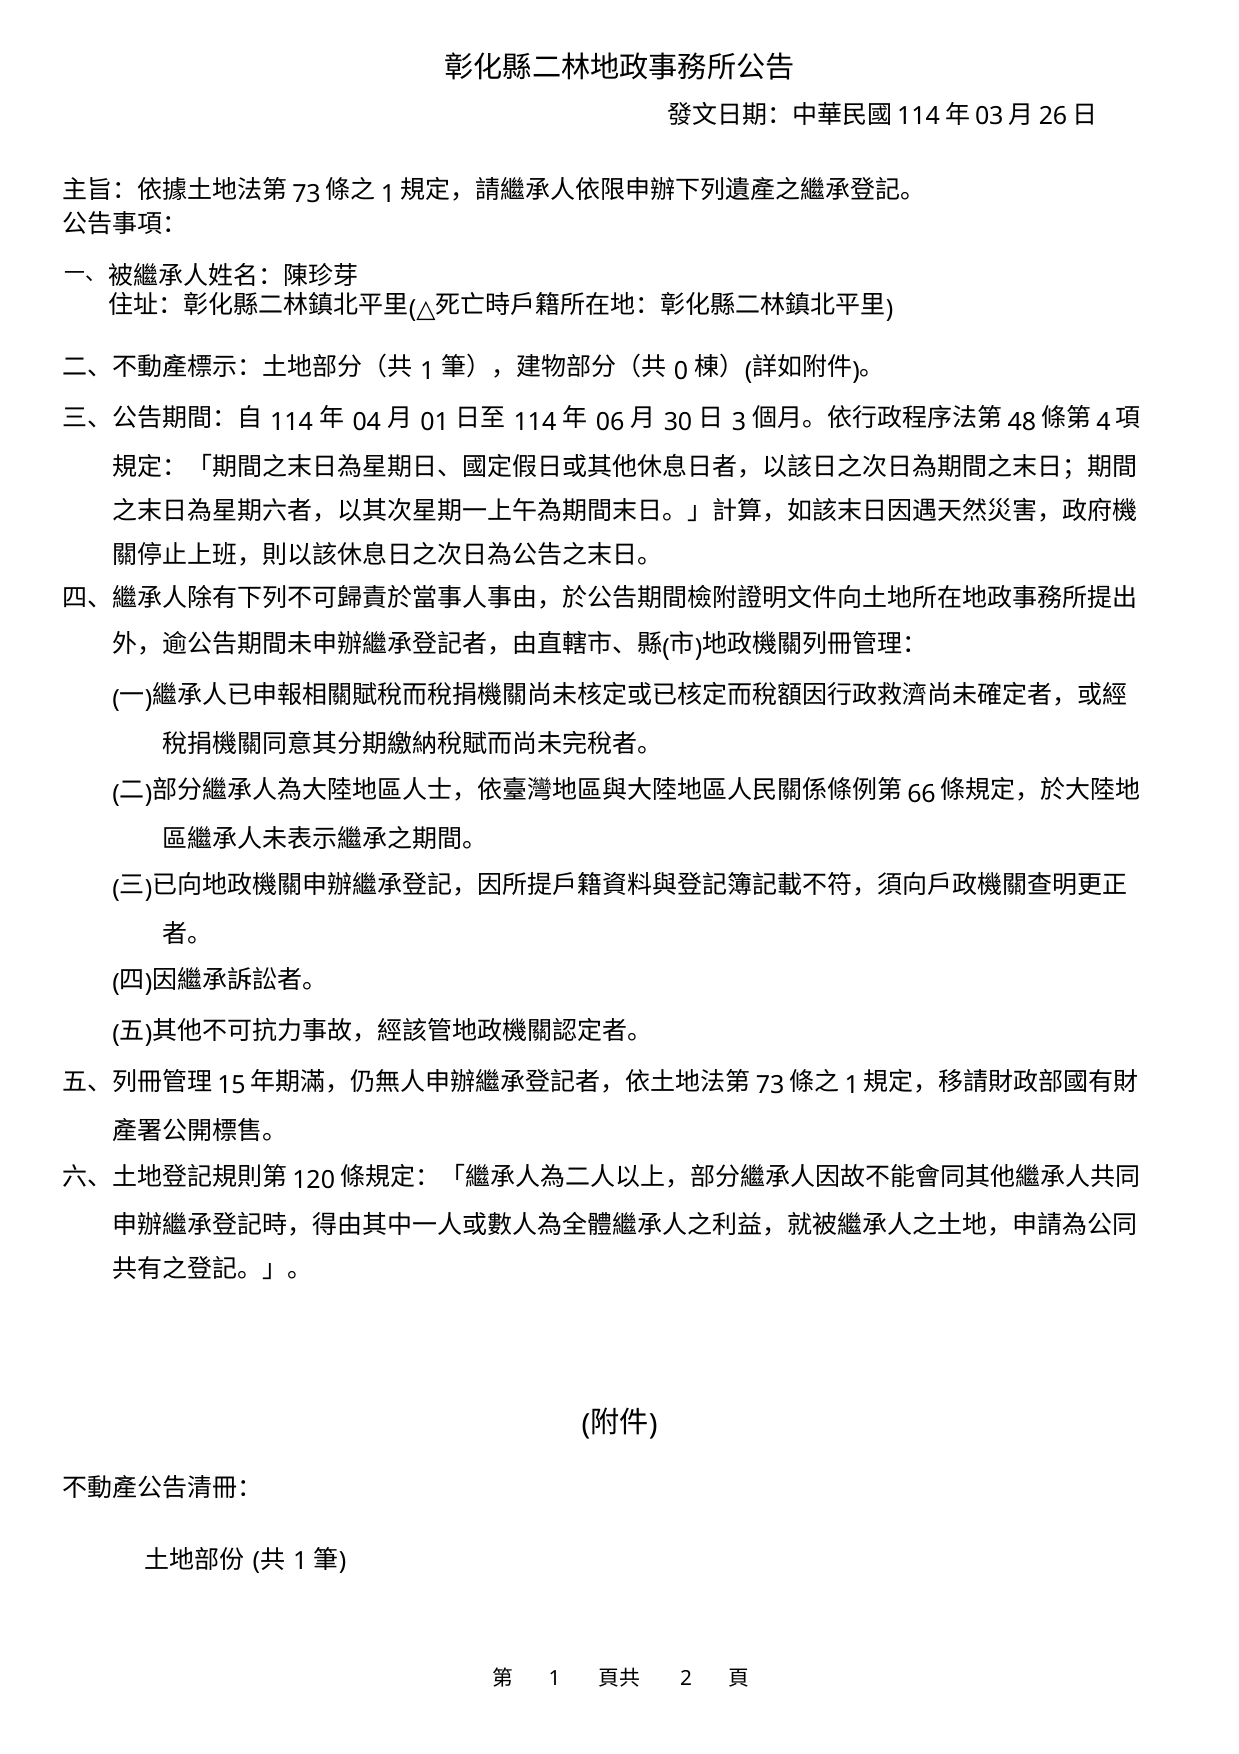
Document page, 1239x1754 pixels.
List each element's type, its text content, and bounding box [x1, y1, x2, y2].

table_cell [653, 1598, 667, 1657]
table_header [523, 0, 585, 41]
table_cell [1177, 261, 1239, 312]
table_cell [1177, 95, 1239, 135]
table_cell [0, 1392, 62, 1453]
table_cell [0, 1526, 62, 1597]
table_cell [109, 135, 482, 176]
table_cell [0, 95, 62, 135]
table_cell [1177, 1454, 1239, 1526]
table_cell [483, 1352, 523, 1392]
table_header [718, 0, 759, 41]
table_cell [0, 1598, 62, 1657]
table_cell [1177, 1352, 1239, 1392]
table_cell 頁共 [585, 1658, 653, 1698]
table_cell [1177, 135, 1239, 176]
table_cell 頁 [718, 1658, 759, 1698]
table_cell [0, 1658, 62, 1698]
table_cell [0, 1352, 62, 1392]
table_cell [0, 261, 62, 312]
table_cell [1177, 1392, 1239, 1453]
table_header [759, 0, 1177, 41]
table_cell [62, 312, 109, 353]
table_cell (附件) [62, 1392, 1177, 1453]
table_cell [523, 1598, 585, 1657]
table_cell [109, 1598, 482, 1657]
table_cell [109, 1658, 482, 1698]
table_cell [62, 1352, 109, 1392]
table_cell [1177, 41, 1239, 94]
table_cell [585, 1598, 653, 1657]
table_header [483, 0, 523, 41]
table_cell 2 [653, 1658, 718, 1698]
table_cell [667, 135, 718, 176]
table_cell [523, 95, 585, 135]
table_cell [0, 41, 62, 94]
table_cell [0, 353, 62, 1352]
table_cell 主旨：依據土地法第73條之1規定，請繼承人依限申辦下列遺產之繼承登記。 公告事項： [62, 176, 1177, 261]
table_cell 土地部份 (共 1 筆) [62, 1526, 1177, 1597]
table_cell [109, 95, 482, 135]
table_cell [759, 135, 1177, 176]
table_cell [1177, 312, 1239, 353]
table_header [62, 0, 109, 41]
table_header [585, 0, 653, 41]
table_cell [0, 135, 62, 176]
table_cell [523, 135, 585, 176]
table_cell [718, 135, 759, 176]
table_cell 發文日期：中華民國114年03月26日 [667, 95, 1177, 135]
table_cell 彰化縣二林地政事務所公告 [62, 41, 1177, 94]
table_cell [1177, 353, 1239, 1352]
table_cell [1177, 1598, 1239, 1657]
table_cell 1 [523, 1658, 585, 1698]
table_cell 被繼承人姓名：陳珍芽 住址：彰化縣二林鎮北平里(△死亡時戶籍所在地：彰化縣二林鎮北平里) [109, 261, 1177, 353]
table_cell [62, 95, 109, 135]
table_cell [585, 95, 653, 135]
table_cell [718, 1352, 759, 1392]
table_cell 不動產公告清冊： [62, 1454, 1177, 1526]
table_header [653, 0, 667, 41]
table_cell [653, 95, 667, 135]
table_header [0, 0, 62, 41]
table_cell [653, 1352, 667, 1392]
table_cell [718, 1598, 759, 1657]
table_header [667, 0, 718, 41]
table_cell [667, 1352, 718, 1392]
table_cell [585, 1352, 653, 1392]
table_cell [759, 1598, 1177, 1657]
table_cell [759, 1352, 1177, 1392]
table_cell [1177, 1526, 1239, 1597]
table_cell [1177, 176, 1239, 216]
table_cell 二、不動產標示：土地部分（共 1 筆），建物部分（共 0 棟）(詳如附件)。 三、公告期間：自 114 年 04 月 01 日至 114 年 06 月 30 日 3 個月。依行政程序法第48條第4項 規定：「期間之末日為星期日、國定假日或其他休息日者，以該日之次日為期間之末日；期間 之末日為星期六者，以其次星期一上午為期間末日。」計算，如該末日因遇天然災害，政府機 關停止上班，則以該休息日之次日為公告之末日。 四、繼承人除有下列不可歸責於當事人事由，於公告期間檢附證明文件向土地所在地政事務所提出 外，逾公告期間未申辦繼承登記者，由直轄市、縣(市)地政機關列冊管理： (一)繼承人已申報相關賦稅而稅捐機關尚未核定或已核定而稅額因行政救濟尚未確定者，或經 稅捐機關同意其分期繳納稅賦而尚未完稅者。 (二)部分繼承人為大陸地區人士，依臺灣地區與大陸地區人民關係條例第66條規定，於大陸地 區繼承人未表示繼承之期間。 (三)已向地政機關申辦繼承登記，因所提戶籍資料與登記簿記載不符，須向戶政機關查明更正 者。 (四)因繼承訴訟者。 (五)其他不可抗力事故，經該管地政機關認定者。 五、列冊管理15年期滿，仍無人申辦繼承登記者，依土地法第73條之1規定，移請財政部國有財 產署公開標售。 六、土地登記規則第120條規定：「繼承人為二人以上，部分繼承人因故不能會同其他繼承人共同 申辦繼承登記時，得由其中一人或數人為全體繼承人之利益，就被繼承人之土地，申請為公同 共有之登記。」。 [62, 353, 1177, 1352]
table_cell [759, 1658, 1177, 1698]
table_cell [483, 1598, 523, 1657]
table_cell [1177, 1658, 1239, 1698]
table_cell [667, 1598, 718, 1657]
table_cell [0, 312, 62, 353]
table_cell [483, 95, 523, 135]
table_cell [653, 135, 667, 176]
table_cell [62, 1598, 109, 1657]
table_cell [0, 176, 62, 216]
table_cell [0, 216, 62, 261]
table_header [1177, 0, 1239, 41]
table_header [109, 0, 482, 41]
table_cell [62, 1658, 109, 1698]
table_cell [1177, 216, 1239, 261]
table_cell 一、 [62, 261, 109, 312]
table_cell [585, 135, 653, 176]
table_cell 第 [483, 1658, 523, 1698]
table_cell [0, 1454, 62, 1526]
table_cell [483, 135, 523, 176]
table_cell [62, 135, 109, 176]
table_cell [523, 1352, 585, 1392]
table_cell [109, 1352, 482, 1392]
